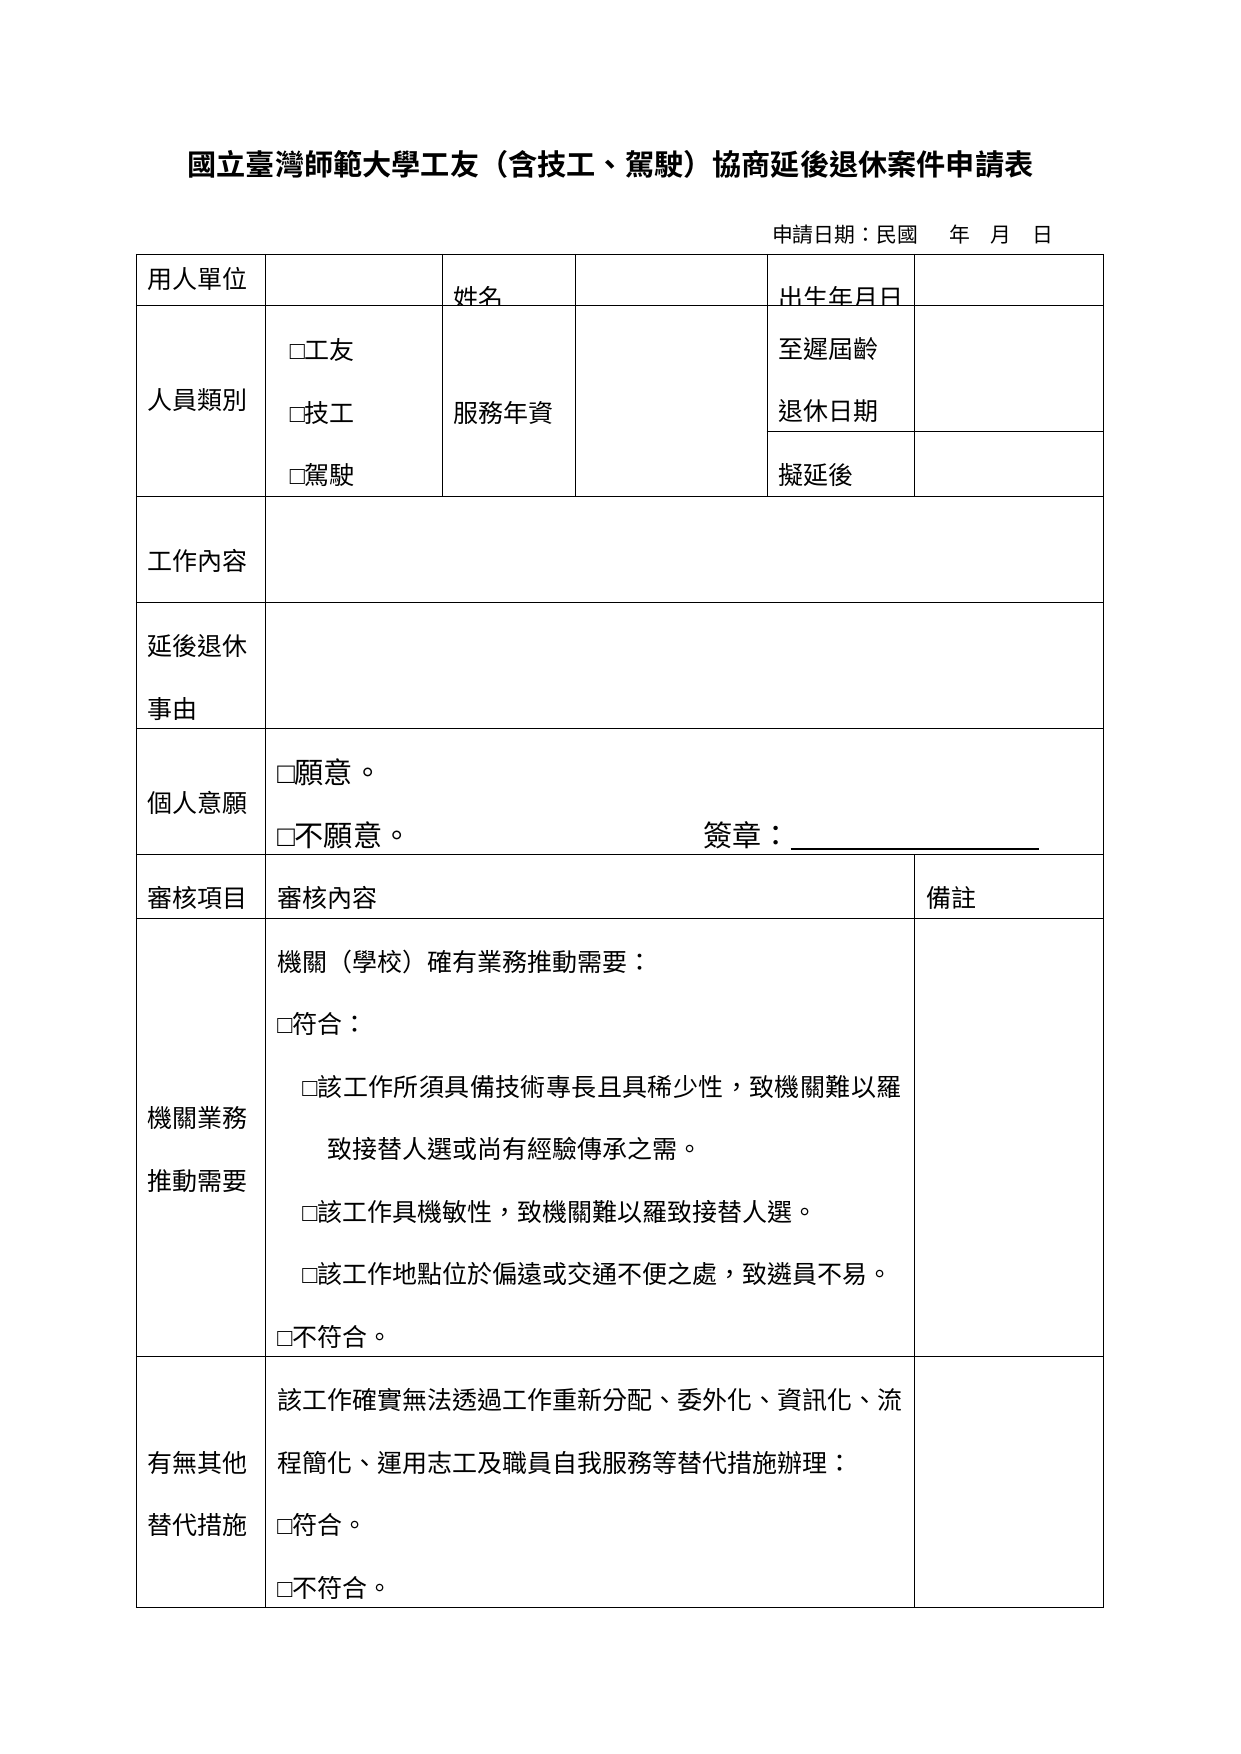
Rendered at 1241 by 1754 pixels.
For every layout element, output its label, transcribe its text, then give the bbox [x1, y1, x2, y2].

table_header [266, 255, 442, 305]
table_cell 審核內容 [266, 855, 914, 918]
table_cell 個人意願 [137, 729, 265, 854]
table_header 姓名 [443, 255, 575, 305]
table_cell [266, 603, 1103, 728]
table_cell 機關業務推動需要 [137, 919, 265, 1356]
table_cell 服務年資 [443, 306, 575, 496]
table_cell 備註 [915, 855, 1103, 918]
table_cell 有無其他替代措施 [137, 1357, 265, 1607]
table_cell 延後退休事由 [137, 603, 265, 728]
table_cell □工友 □技工 □駕駛 [266, 306, 442, 496]
table_cell [915, 919, 1103, 1356]
table_header [576, 255, 767, 305]
text 申請日期：民國 年 月 日 [187, 191, 1053, 254]
table_cell 工作內容 [137, 497, 265, 602]
table_header 出生年月日 [768, 255, 914, 305]
table_header 用人單位 [137, 255, 265, 305]
text 國立臺灣師範大學工友（含技工、駕駛）協商延後退休案件申請表 [187, 142, 1053, 184]
table_cell 擬延後 退休期限 [768, 432, 914, 496]
table_cell 該工作確實無法透過工作重新分配、委外化、資訊化、流程簡化、運用志工及職員自我服務等替代措施辦理： □符合。 □不符合。 [266, 1357, 914, 1607]
table_header [915, 255, 1103, 305]
table_cell [915, 1357, 1103, 1607]
table_cell □願意。 □不願意。 簽章： [266, 729, 1103, 854]
table_cell 機關（學校）確有業務推動需要： □符合： □該工作所須具備技術專長且具稀少性，致機關難以羅致接替人選或尚有經驗傳承之需。 □該工作具機敏性，致機關難以羅致接替人選。 □該工作地點位於偏遠或交通不便之處，致遴員不易。 □不符合。 [266, 919, 914, 1356]
table_cell 審核項目 [137, 855, 265, 918]
table_cell 人員類別 [137, 306, 265, 496]
table_cell [915, 306, 1103, 431]
table_cell [266, 497, 1103, 602]
table_cell 至遲屆齡 退休日期 [768, 306, 914, 431]
table_cell [576, 306, 767, 496]
table_cell [915, 432, 1103, 496]
